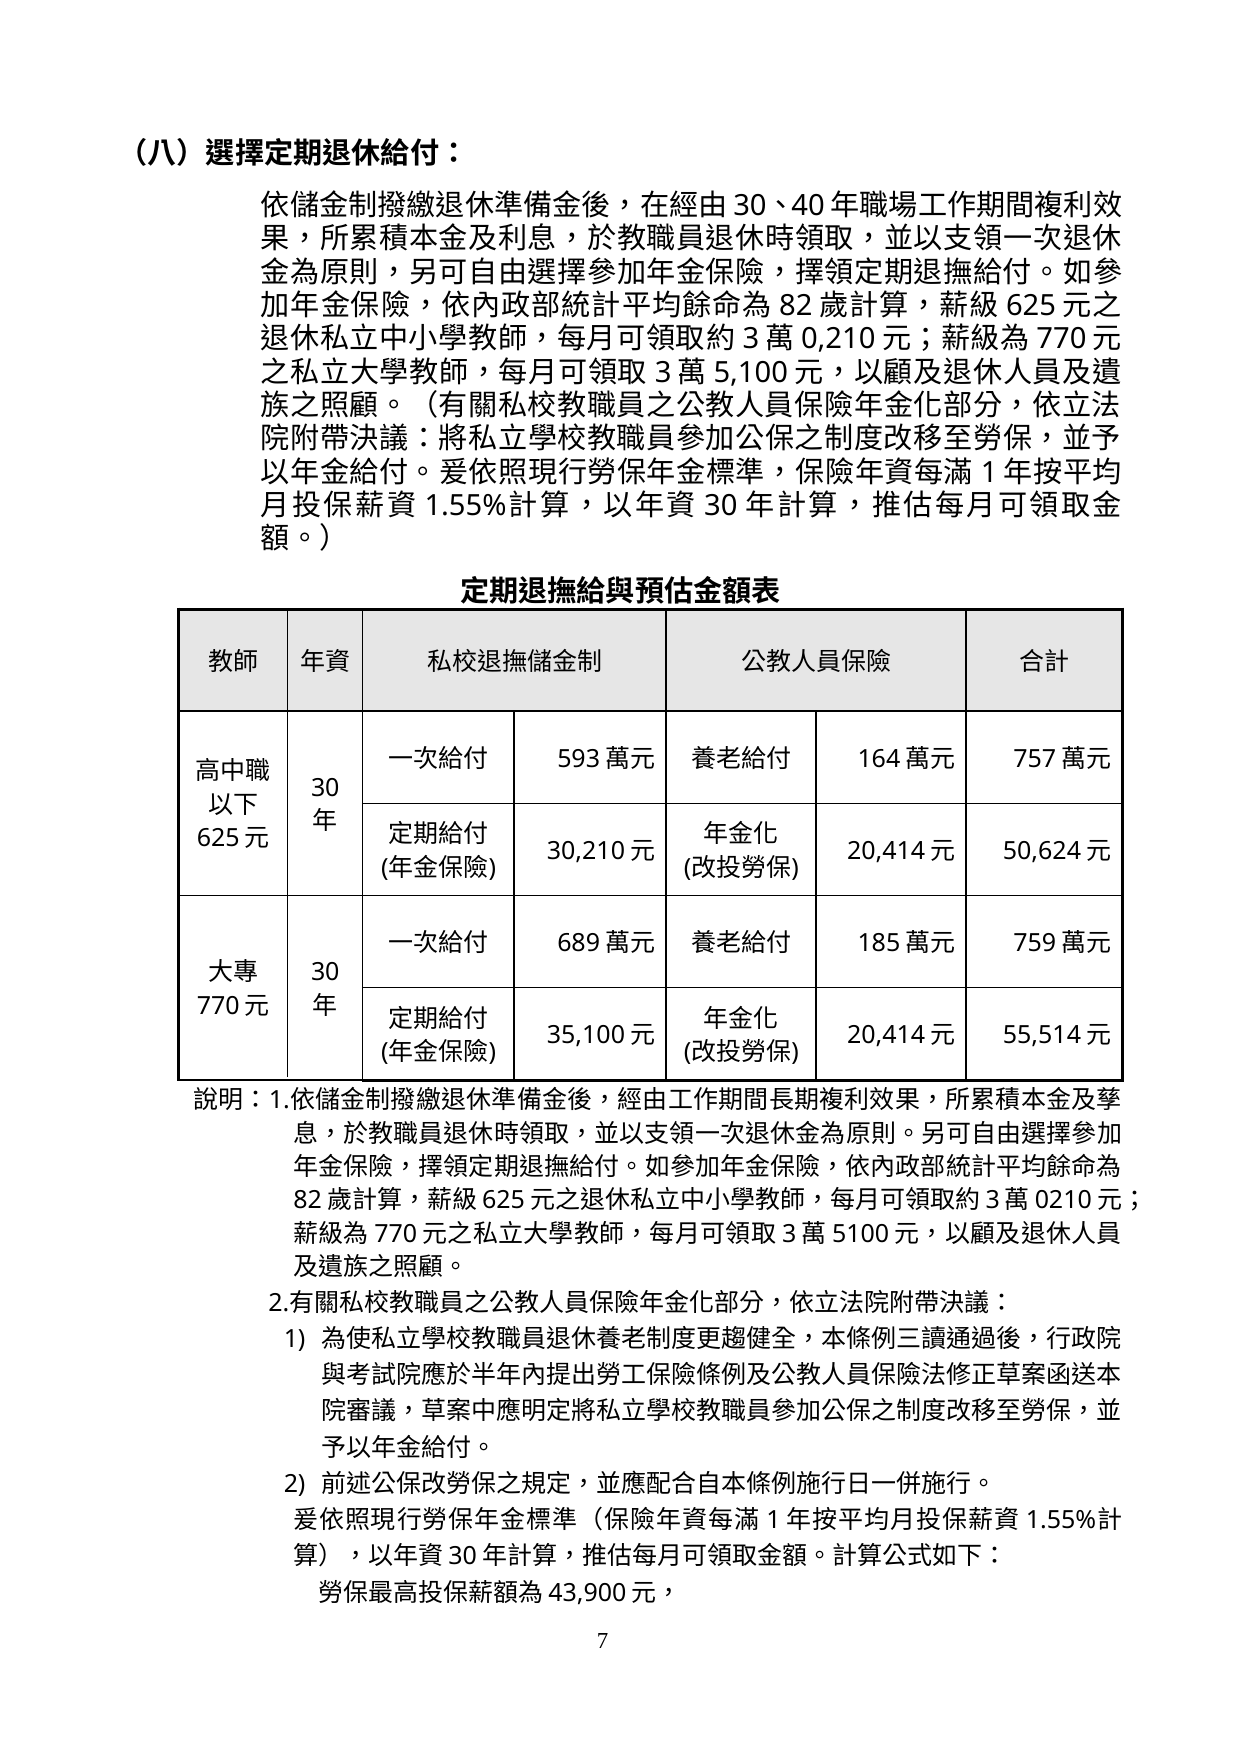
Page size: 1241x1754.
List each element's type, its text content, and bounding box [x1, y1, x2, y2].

text 說明：1.依儲金制撥繳退休準備金後，經由工作期間長期複利效果，所累積本金及孳息，於教職員退休時領取，並以支領一次退休金為原則。另可自由選擇參加年金保險，擇領定期退撫給付。如參加年金保險，依內政部統計平均餘命為82歲計算，薪級625元之退休私立中小學教師，每月可領取約3萬0210元；薪級為770元之私立大學教師，每月可領取3萬5100元，以顧及退休人員及遺族之照顧。 [193, 1082, 1122, 1282]
table_cell 30,210元 [515, 804, 665, 894]
table_cell 759萬元 [967, 896, 1121, 987]
table_header 教師 [180, 611, 287, 710]
table_cell 20,414元 [817, 988, 965, 1079]
table_cell 一次給付 [363, 712, 513, 802]
table_cell 年金化 (改投勞保) [667, 804, 815, 894]
text 依儲金制撥繳退休準備金後，在經由30、40年職場工作期間複利效果，所累積本金及利息，於教職員退休時領取，並以支領一次退休金為原則，另可自由選擇參加年金保險，擇領定期退撫給付。如參加年金保險，依內政部統計平均餘命為82歲計算，薪級625元之退休私立中小學教師，每月可領取約3萬0,210元；薪級為770元之私立大學教師，每月可領取3萬5,100元，以顧及退休人員及遺族之照顧。（有關私校教職員之公教人員保險年金化部分，依立法院附帶決議：將私立學校教職員參加公保之制度改移至勞保，並予以年金給付。爰依照現行勞保年金標準，保險年資每滿1年按平均月投保薪資1.55%計算，以年資30年計算，推估每月可領取金額。） [261, 189, 1122, 556]
text （八）選擇定期退休給付： [118, 137, 1122, 170]
table_cell 30年 [288, 896, 362, 1079]
table_cell 35,100元 [515, 988, 665, 1079]
list 前述公保改勞保之規定，並應配合自本條例施行日一併施行。 [283, 1463, 1122, 1499]
table_cell 20,414元 [817, 804, 965, 894]
table_cell 55,514元 [967, 988, 1121, 1079]
table_header 公教人員保險 [667, 611, 965, 710]
table_header 年資 [288, 611, 362, 710]
table_cell 30年 [288, 712, 362, 894]
table_cell 高中職以下625元 [180, 712, 287, 894]
text 定期退撫給與預估金額表 [118, 574, 1122, 608]
table_cell 689萬元 [515, 896, 665, 987]
text 爰依照現行勞保年金標準（保險年資每滿1年按平均月投保薪資1.55%計算），以年資30年計算，推估每月可領取金額。計算公式如下： [293, 1499, 1122, 1572]
list 為使私立學校教職員退休養老制度更趨健全，本條例三讀通過後，行政院與考試院應於半年內提出勞工保險條例及公教人員保險法修正草案函送本院審議，草案中應明定將私立學校教職員參加公保之制度改移至勞保，並予以年金給付。 [283, 1318, 1122, 1463]
table_cell 一次給付 [363, 896, 513, 987]
table_header 合計 [967, 611, 1121, 710]
table_header 私校退撫儲金制 [363, 611, 665, 710]
table_cell 50,624元 [967, 804, 1121, 894]
table_cell 164萬元 [817, 712, 965, 802]
table_cell 定期給付 (年金保險) [363, 988, 513, 1079]
table_cell 大專770元 [180, 896, 287, 1079]
table_cell 養老給付 [667, 712, 815, 802]
table_cell 185萬元 [817, 896, 965, 987]
table_cell 定期給付 (年金保險) [363, 804, 513, 894]
table_cell 養老給付 [667, 896, 815, 987]
table_cell 593萬元 [515, 712, 665, 802]
text 2.有關私校教職員之公教人員保險年金化部分，依立法院附帶決議： [268, 1282, 1122, 1318]
text 勞保最高投保薪額為43,900元， [218, 1572, 1122, 1608]
table_cell 年金化 (改投勞保) [667, 988, 815, 1079]
table_cell 757萬元 [967, 712, 1121, 802]
